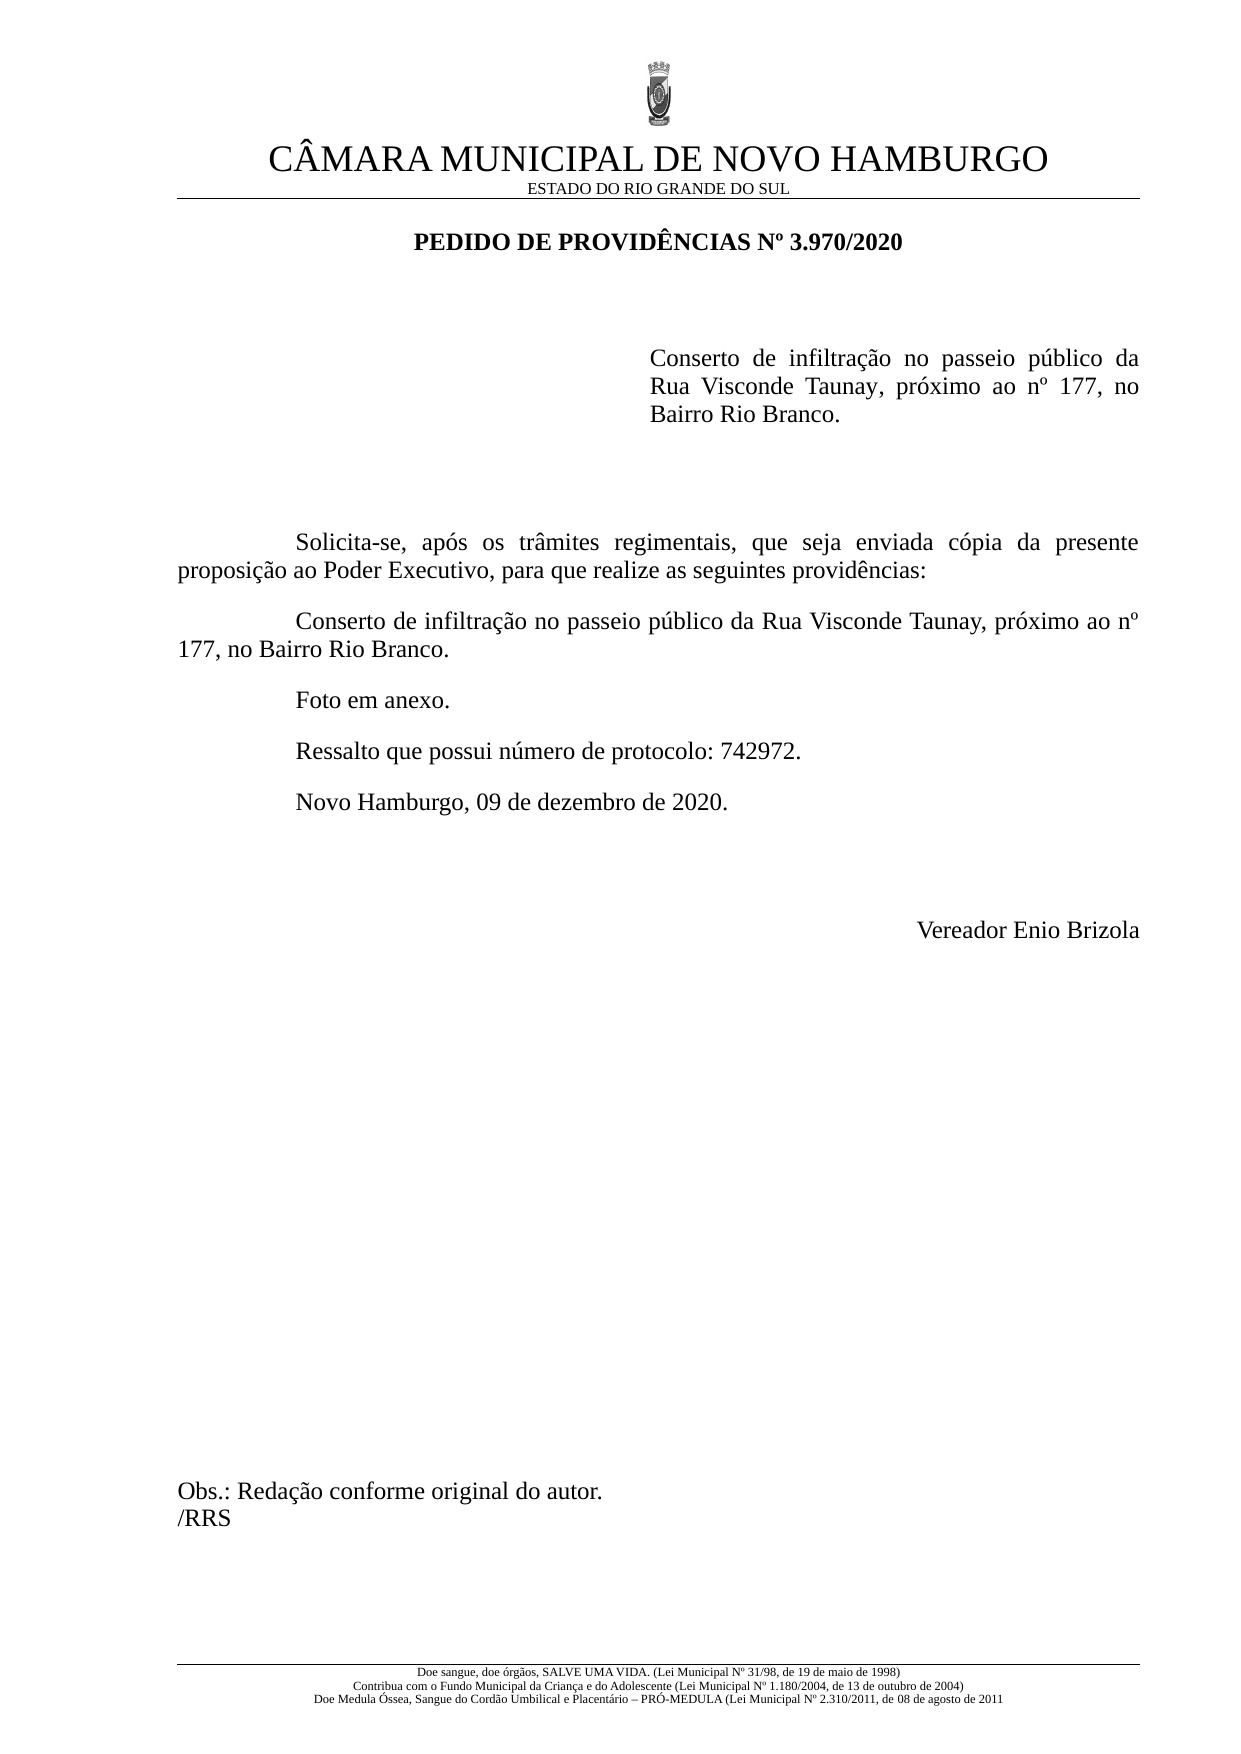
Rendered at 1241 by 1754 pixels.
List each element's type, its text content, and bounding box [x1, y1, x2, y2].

text Solicita-se, após os trâmites regimentais, que seja enviada cópia da presente proposição ao Poder Executivo, para que realize as seguintes providências: [177, 528, 1140, 583]
text Obs.: Redação conforme original do autor. [177, 1477, 1140, 1504]
text Novo Hamburgo, 09 de dezembro de 2020. [177, 788, 1140, 816]
text Foto em anexo. [177, 686, 1140, 714]
text PEDIDO DE PROVIDÊNCIAS Nº 3.970/2020 [177, 228, 1140, 256]
text Vereador Enio Brizola [177, 916, 1140, 944]
text Conserto de infiltração no passeio público da Rua Visconde Taunay, próximo ao nº 177, no Bairro Rio Branco. [649, 344, 1140, 428]
text /RRS [177, 1504, 1140, 1532]
text Ressalto que possui número de protocolo: 742972. [177, 737, 1140, 765]
text Conserto de infiltração no passeio público da Rua Visconde Taunay, próximo ao nº 177, no Bairro Rio Branco. [177, 607, 1140, 662]
